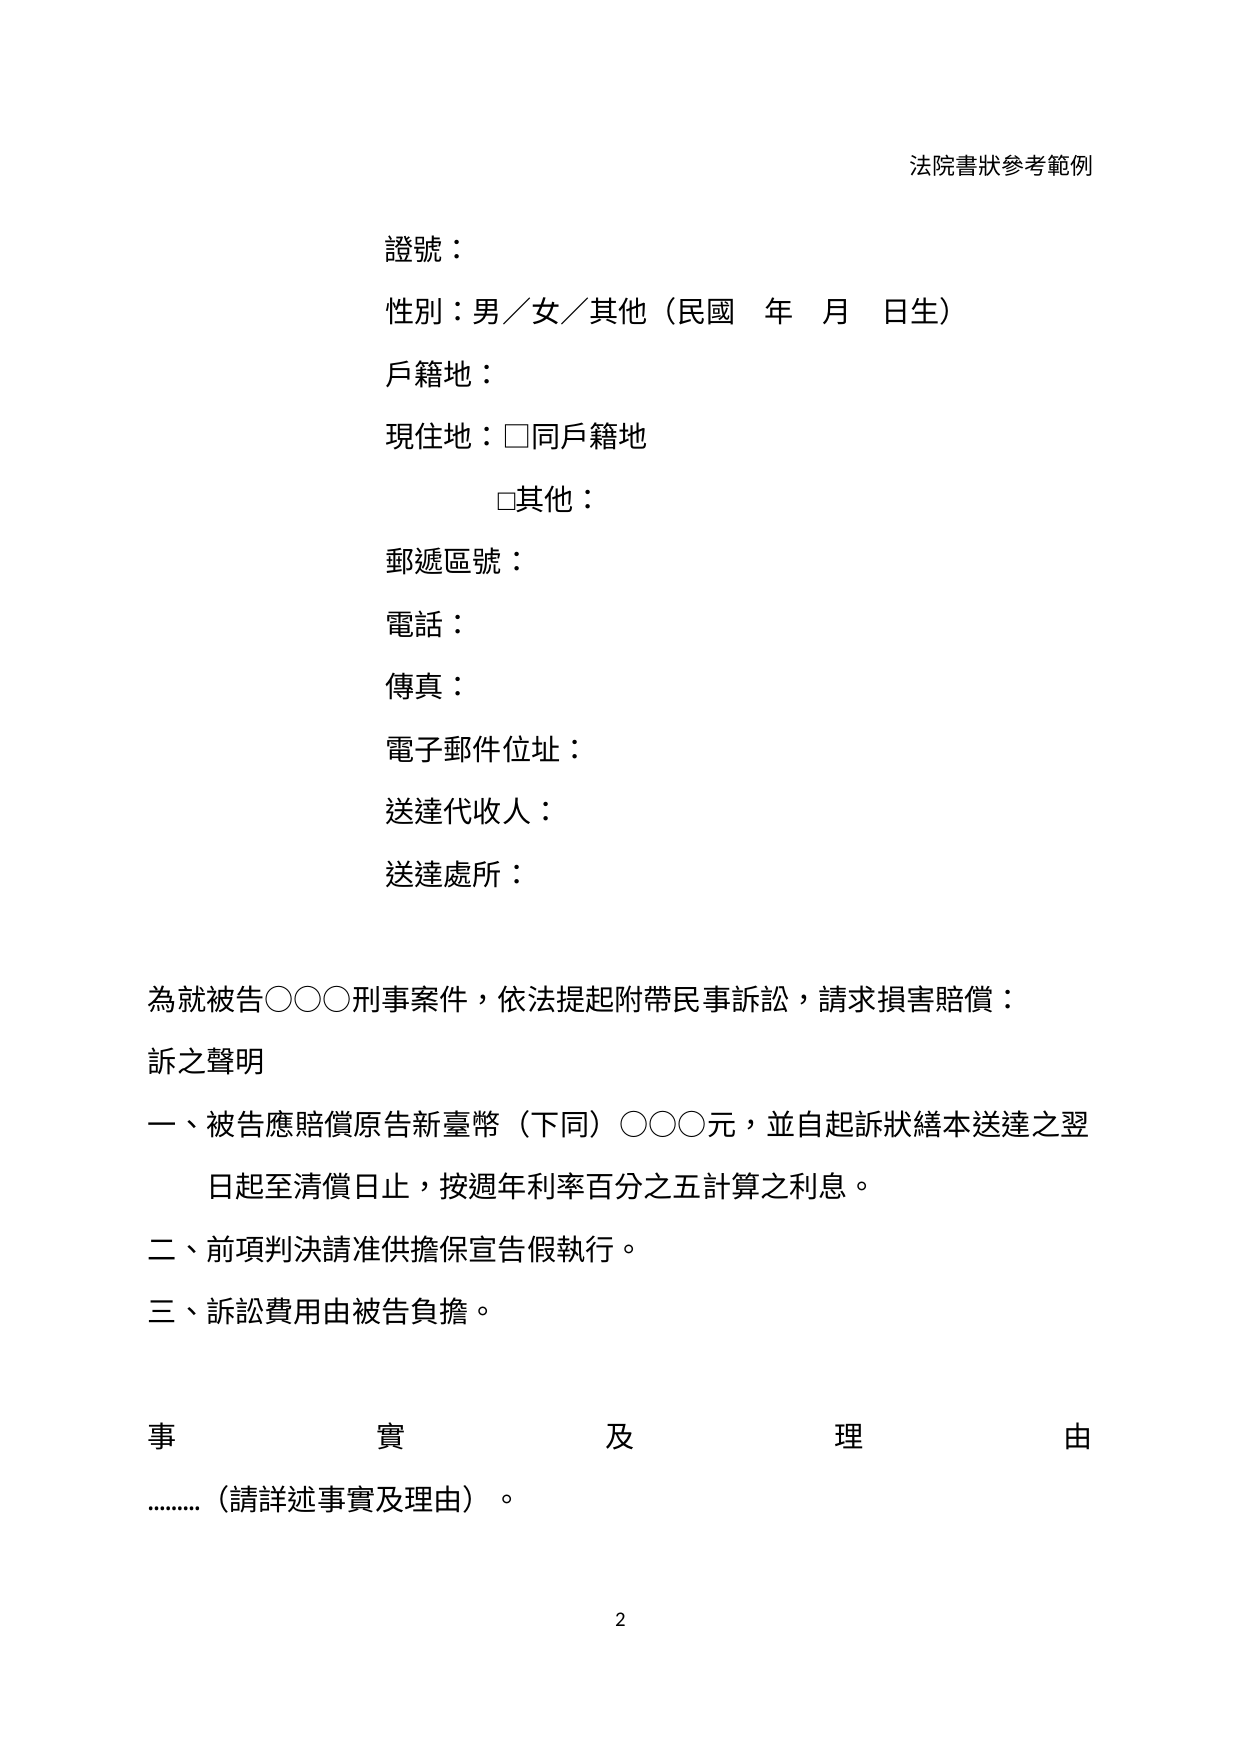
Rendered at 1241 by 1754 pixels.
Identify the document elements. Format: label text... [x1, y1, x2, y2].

text 送達處所： [385, 831, 1092, 893]
text 戶籍地： [385, 331, 1092, 393]
text 傳真： [385, 643, 1092, 706]
text 一、被告應賠償原告新臺幣（下同）○○○元，並自起訴狀繕本送達之翌日起至清償日止，按週年利率百分之五計算之利息。 [148, 1081, 1092, 1206]
text 事實及理由 ………（請詳述事實及理由）。 [148, 1393, 1092, 1518]
text □其他： [498, 456, 1092, 518]
text 三、訴訟費用由被告負擔。 [148, 1268, 1092, 1331]
text 二、前項判決請准供擔保宣告假執行。 [148, 1206, 1092, 1268]
text 性別：男／女／其他（民國 年 月 日生） [385, 268, 1092, 331]
text 證號： [148, 206, 1092, 268]
text 現住地：□同戶籍地 [385, 393, 1092, 456]
text 電子郵件位址： [385, 706, 1092, 768]
text 送達代收人： [385, 768, 1092, 831]
text 電話： [385, 581, 1092, 643]
text 為就被告○○○刑事案件，依法提起附帶民事訴訟，請求損害賠償： [148, 956, 1092, 1018]
text 郵遞區號： [385, 518, 1092, 581]
text 訴之聲明 [148, 1018, 1092, 1081]
